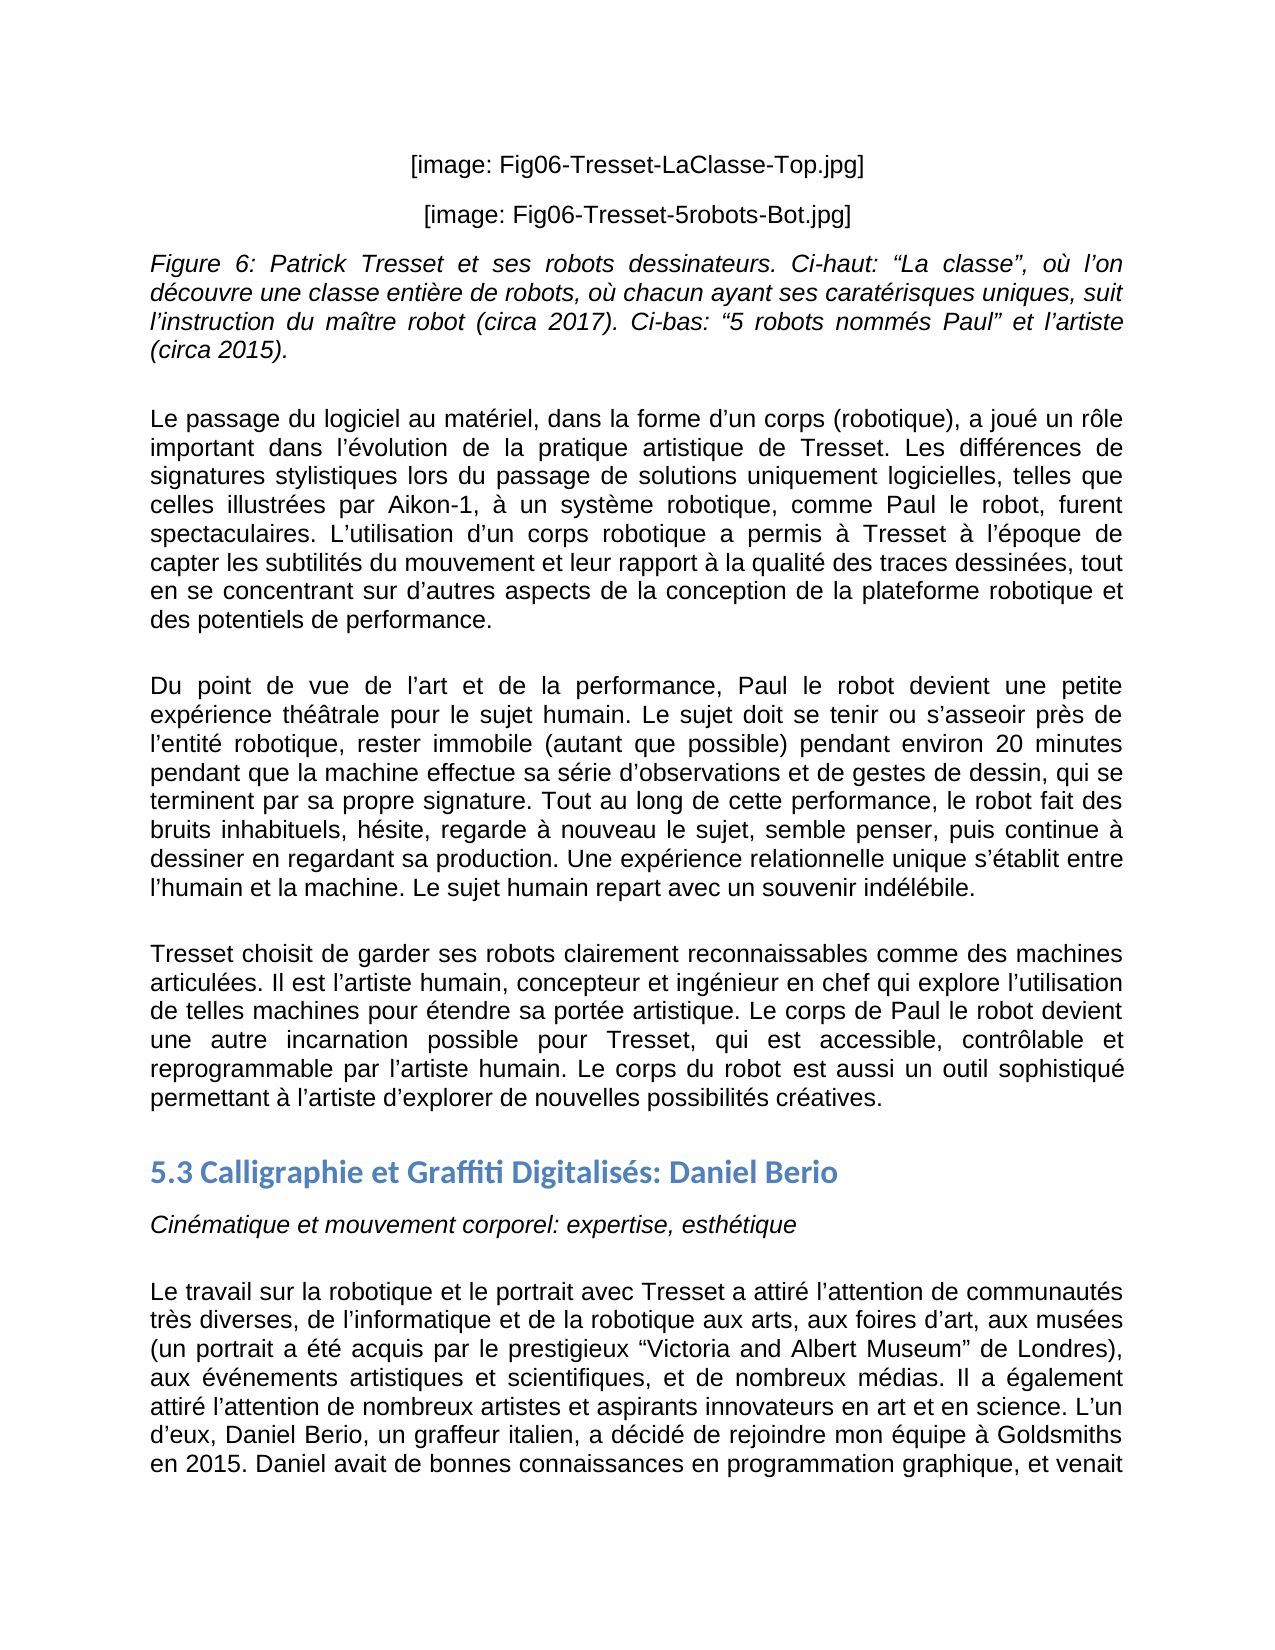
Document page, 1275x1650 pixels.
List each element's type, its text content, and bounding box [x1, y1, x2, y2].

text Du point de vue de l’art et de la performance, Paul le robot devient une petite expérience théâtrale pour le sujet humain. Le sujet doit se tenir ou s’asseoir près de l’entité robotique, rester immobile (autant que possible) pendant environ 20 minutes pendant que la machine effectue sa série d’observations et de gestes de dessin, qui se terminent par sa propre signature. Tout au long de cette performance, le robot fait des bruits inhabituels, hésite, regarde à nouveau le sujet, semble penser, puis continue à dessiner en regardant sa production. Une expérience relationnelle unique s’établit entre l’humain et la machine. Le sujet humain repart avec un souvenir indélébile. [150, 671, 1125, 901]
text Cinématique et mouvement corporel: expertise, esthétique [150, 1210, 1125, 1239]
text [image: Fig06-Tresset-LaClasse-Top.jpg] [150, 150, 1125, 179]
text Le travail sur la robotique et le portrait avec Tresset a attiré l’attention de communautés très diverses, de l’informatique et de la robotique aux arts, aux foires d’art, aux musées (un portrait a été acquis par le prestigieux “Victoria and Albert Museum” de Londres), aux événements artistiques et scientifiques, et de nombreux médias. Il a également attiré l’attention de nombreux artistes et aspirants innovateurs en art et en science. L’un d’eux, Daniel Berio, un graffeur italien, a décidé de rejoindre mon équipe à Goldsmiths en 2015. Daniel avait de bonnes connaissances en programmation graphique, et venait [150, 1277, 1125, 1478]
text Figure 6: Patrick Tresset et ses robots dessinateurs. Ci-haut: “La classe”, où l’on découvre une classe entière de robots, où chacun ayant ses caratérisques uniques, suit l’instruction du maître robot (circa 2017). Ci-bas: “5 robots nommés Paul” et l’artiste (circa 2015). [150, 249, 1125, 364]
subtitle 5.3 Calligraphie et Graffiti Digitalisés: Daniel Berio [150, 1151, 1125, 1192]
text Tresset choisit de garder ses robots clairement reconnaissables comme des machines articulées. Il est l’artiste humain, concepteur et ingénieur en chef qui explore l’utilisation de telles machines pour étendre sa portée artistique. Le corps de Paul le robot devient une autre incarnation possible pour Tresset, qui est accessible, contrôlable et reprogrammable par l’artiste humain. Le corps du robot est aussi un outil sophistiqué permettant à l’artiste d’explorer de nouvelles possibilités créatives. [150, 939, 1125, 1111]
text Le passage du logiciel au matériel, dans la forme d’un corps (robotique), a joué un rôle important dans l’évolution de la pratique artistique de Tresset. Les différences de signatures stylistiques lors du passage de solutions uniquement logicielles, telles que celles illustrées par Aikon-1, à un système robotique, comme Paul le robot, furent spectaculaires. L’utilisation d’un corps robotique a permis à Tresset à l’époque de capter les subtilités du mouvement et leur rapport à la qualité des traces dessinées, tout en se concentrant sur d’autres aspects de la conception de la plateforme robotique et des potentiels de performance. [150, 404, 1125, 634]
text [image: Fig06-Tresset-5robots-Bot.jpg] [150, 199, 1125, 228]
